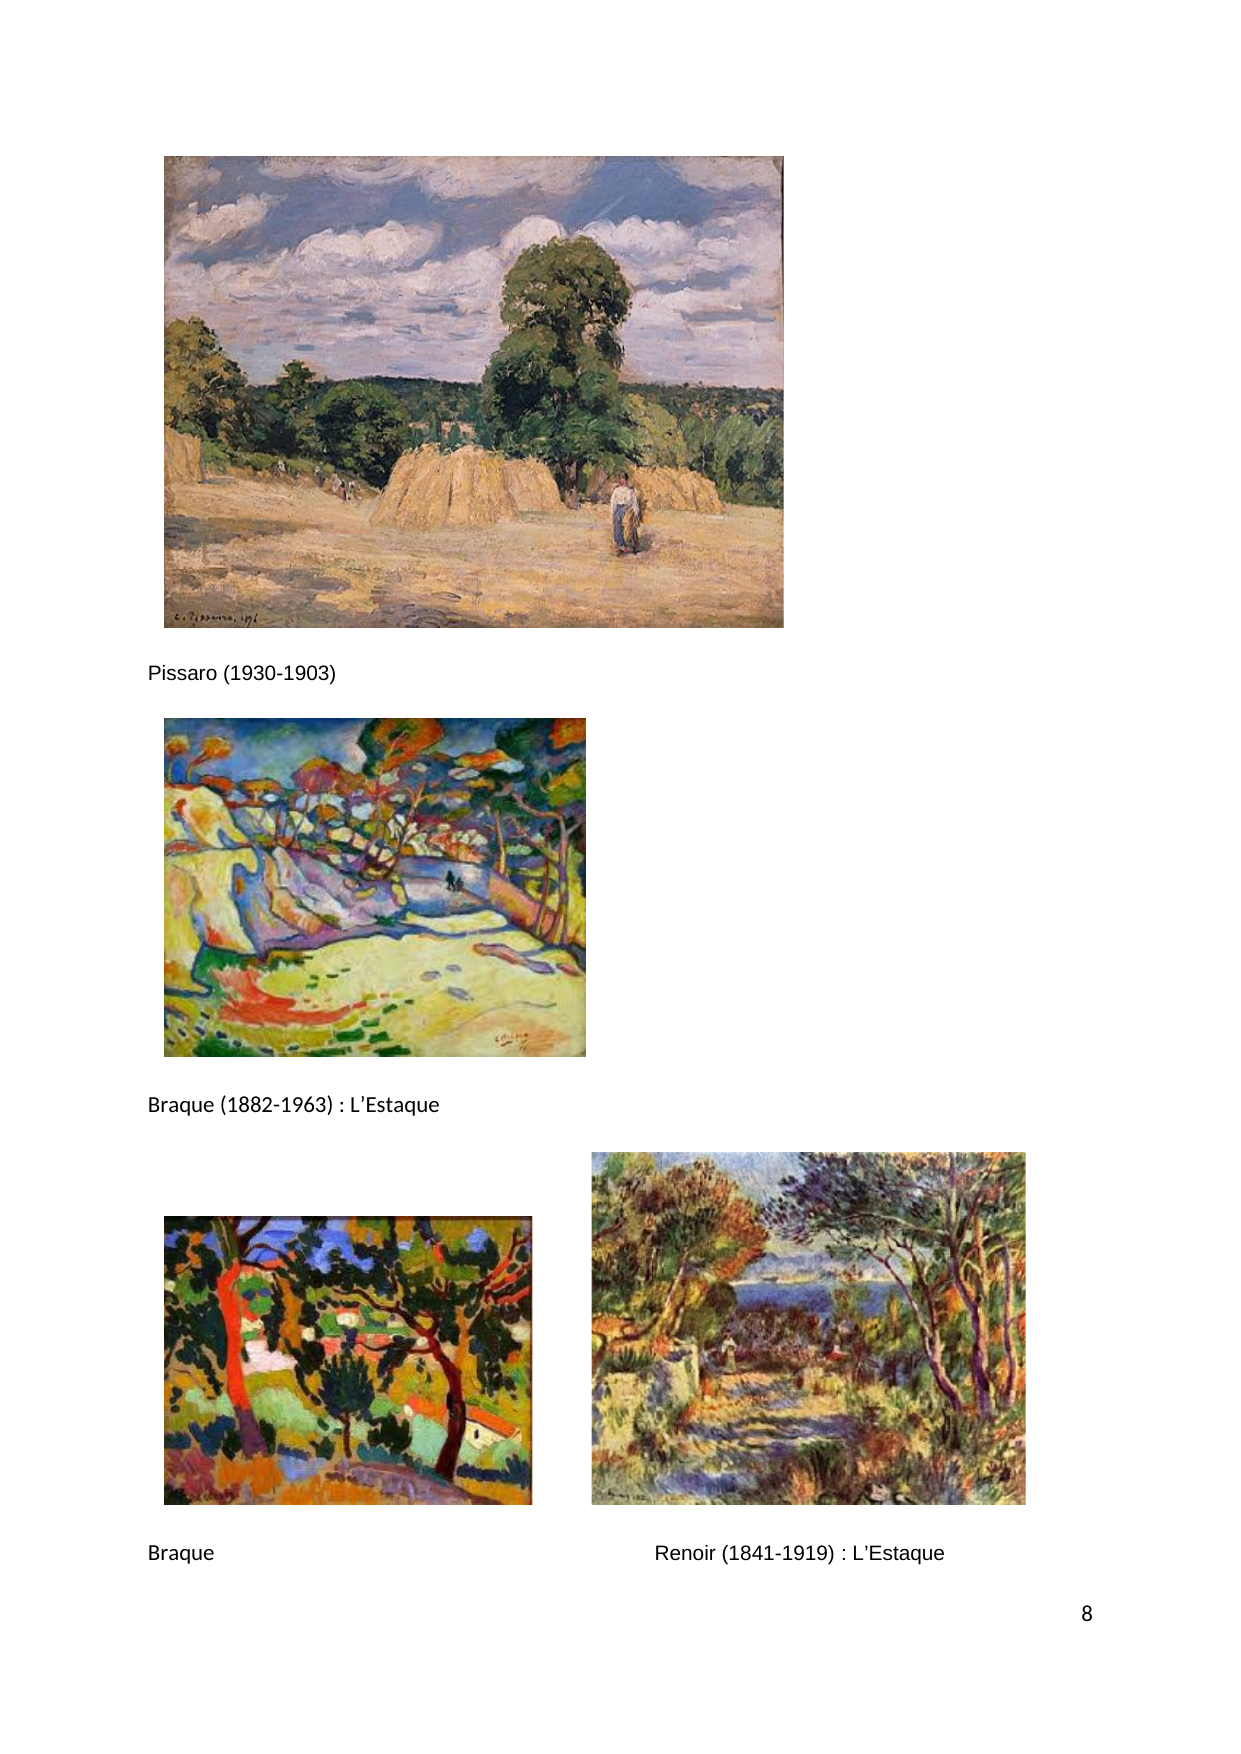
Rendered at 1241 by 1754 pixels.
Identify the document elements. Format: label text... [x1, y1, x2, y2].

picture [164, 718, 586, 1057]
text Braque Renoir (1841-1919) : L’Estaque [148, 1538, 1093, 1567]
text Braque (1882-1963) : L’Estaque [148, 1090, 1093, 1118]
text Pissaro (1930-1903) [148, 661, 1093, 685]
picture [164, 1216, 533, 1505]
picture [164, 156, 784, 628]
picture [591, 1152, 1026, 1505]
